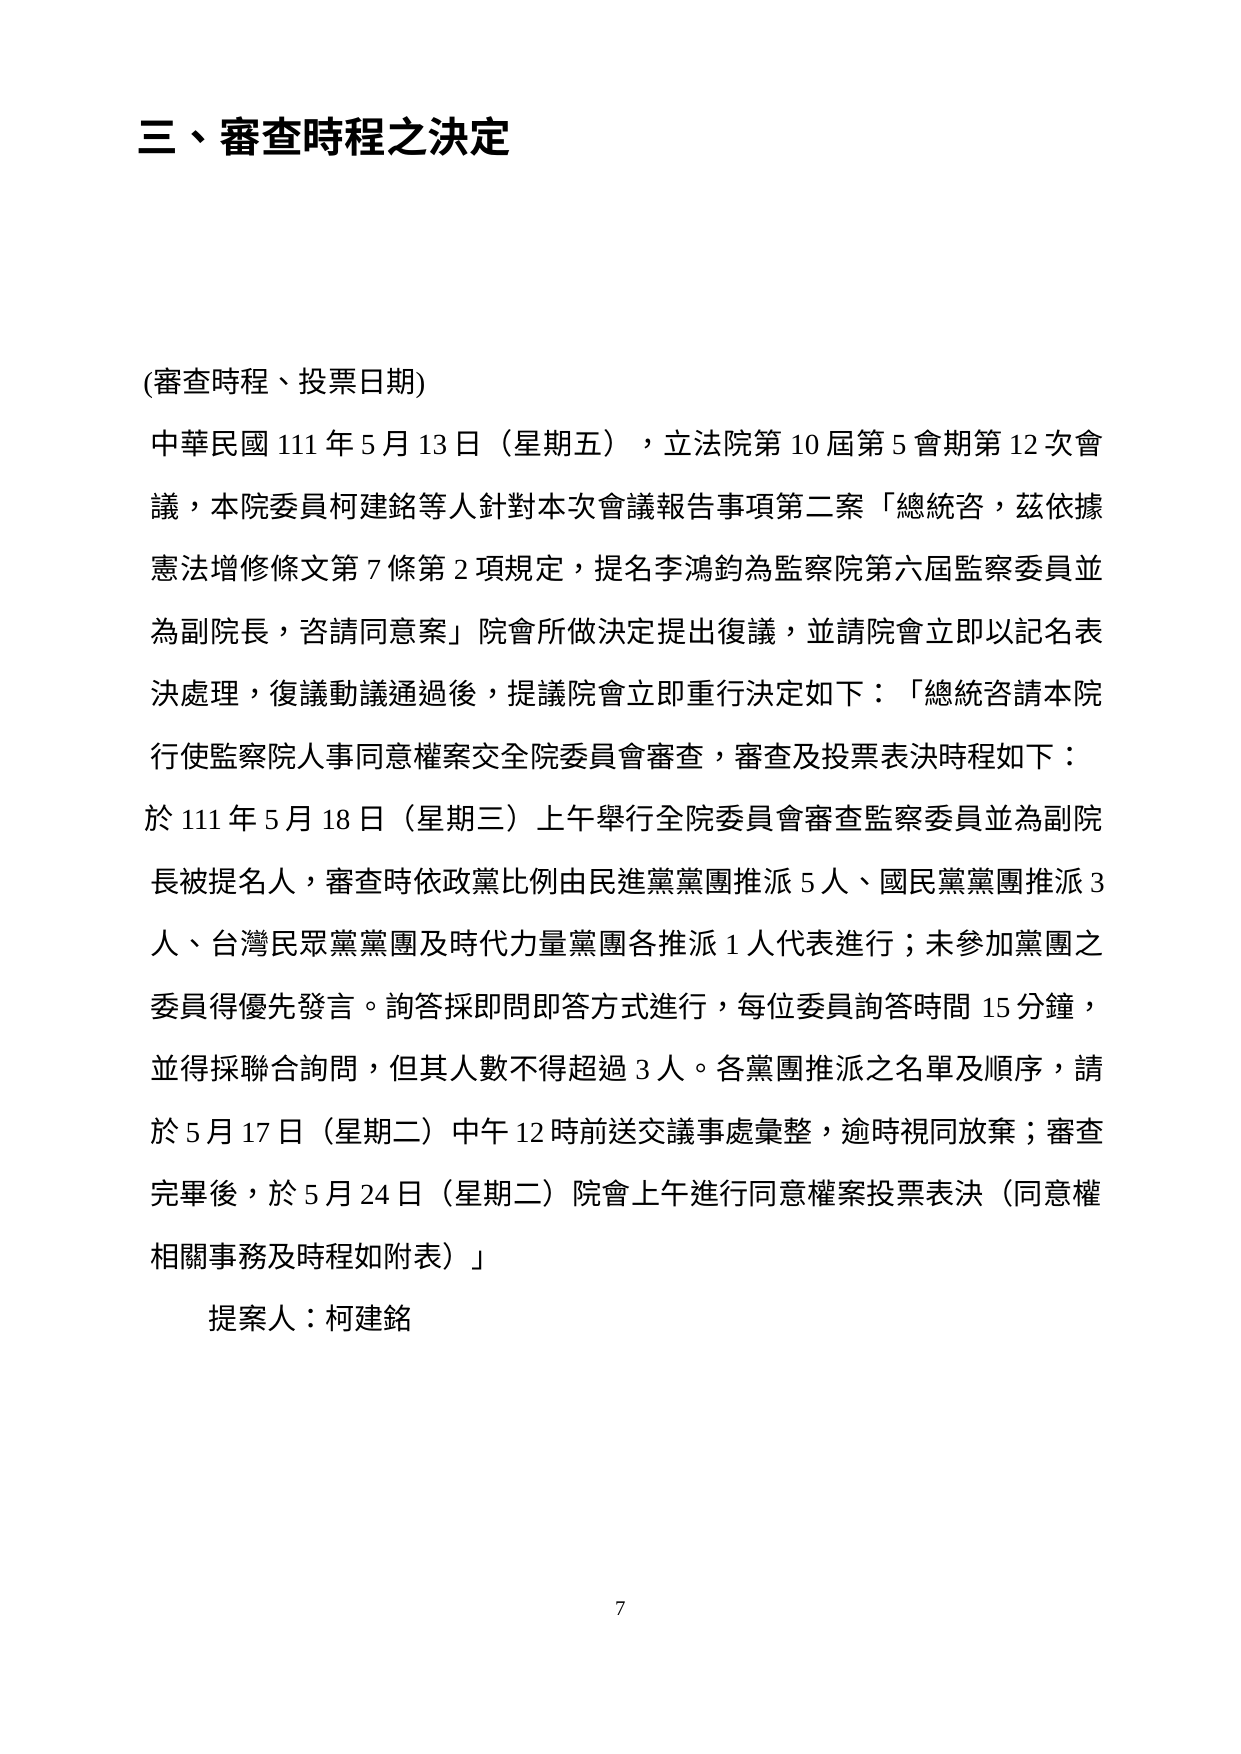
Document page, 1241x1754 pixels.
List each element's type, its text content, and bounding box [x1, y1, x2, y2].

text 三、審查時程之決定 [136, 92, 1104, 155]
text (審查時程、投票日期) [136, 338, 1104, 400]
text 提案人：柯建銘 [136, 1275, 1104, 1338]
text 中華民國111年5月13日（星期五），立法院第10屆第5會期第12次會議，本院委員柯建銘等人針對本次會議報告事項第二案「總統咨，茲依據憲法增修條文第7條第2項規定，提名李鴻鈞為監察院第六屆監察委員並為副院長，咨請同意案」院會所做決定提出復議，並請院會立即以記名表決處理，復議動議通過後，提議院會立即重行決定如下：「總統咨請本院行使監察院人事同意權案交全院委員會審查，審查及投票表決時程如下： [151, 400, 1104, 775]
text 於111年5月18日（星期三）上午舉行全院委員會審查監察委員並為副院長被提名人，審查時依政黨比例由民進黨黨團推派5人、國民黨黨團推派3人、台灣民眾黨黨團及時代力量黨團各推派1人代表進行；未參加黨團之委員得優先發言。詢答採即問即答方式進行，每位委員詢答時間15分鐘，並得採聯合詢問，但其人數不得超過3人。各黨團推派之名單及順序，請於5月17日（星期二）中午12時前送交議事處彙整，逾時視同放棄；審查完畢後，於5月24日（星期二）院會上午進行同意權案投票表決（同意權相關事務及時程如附表）」 [136, 775, 1104, 1275]
